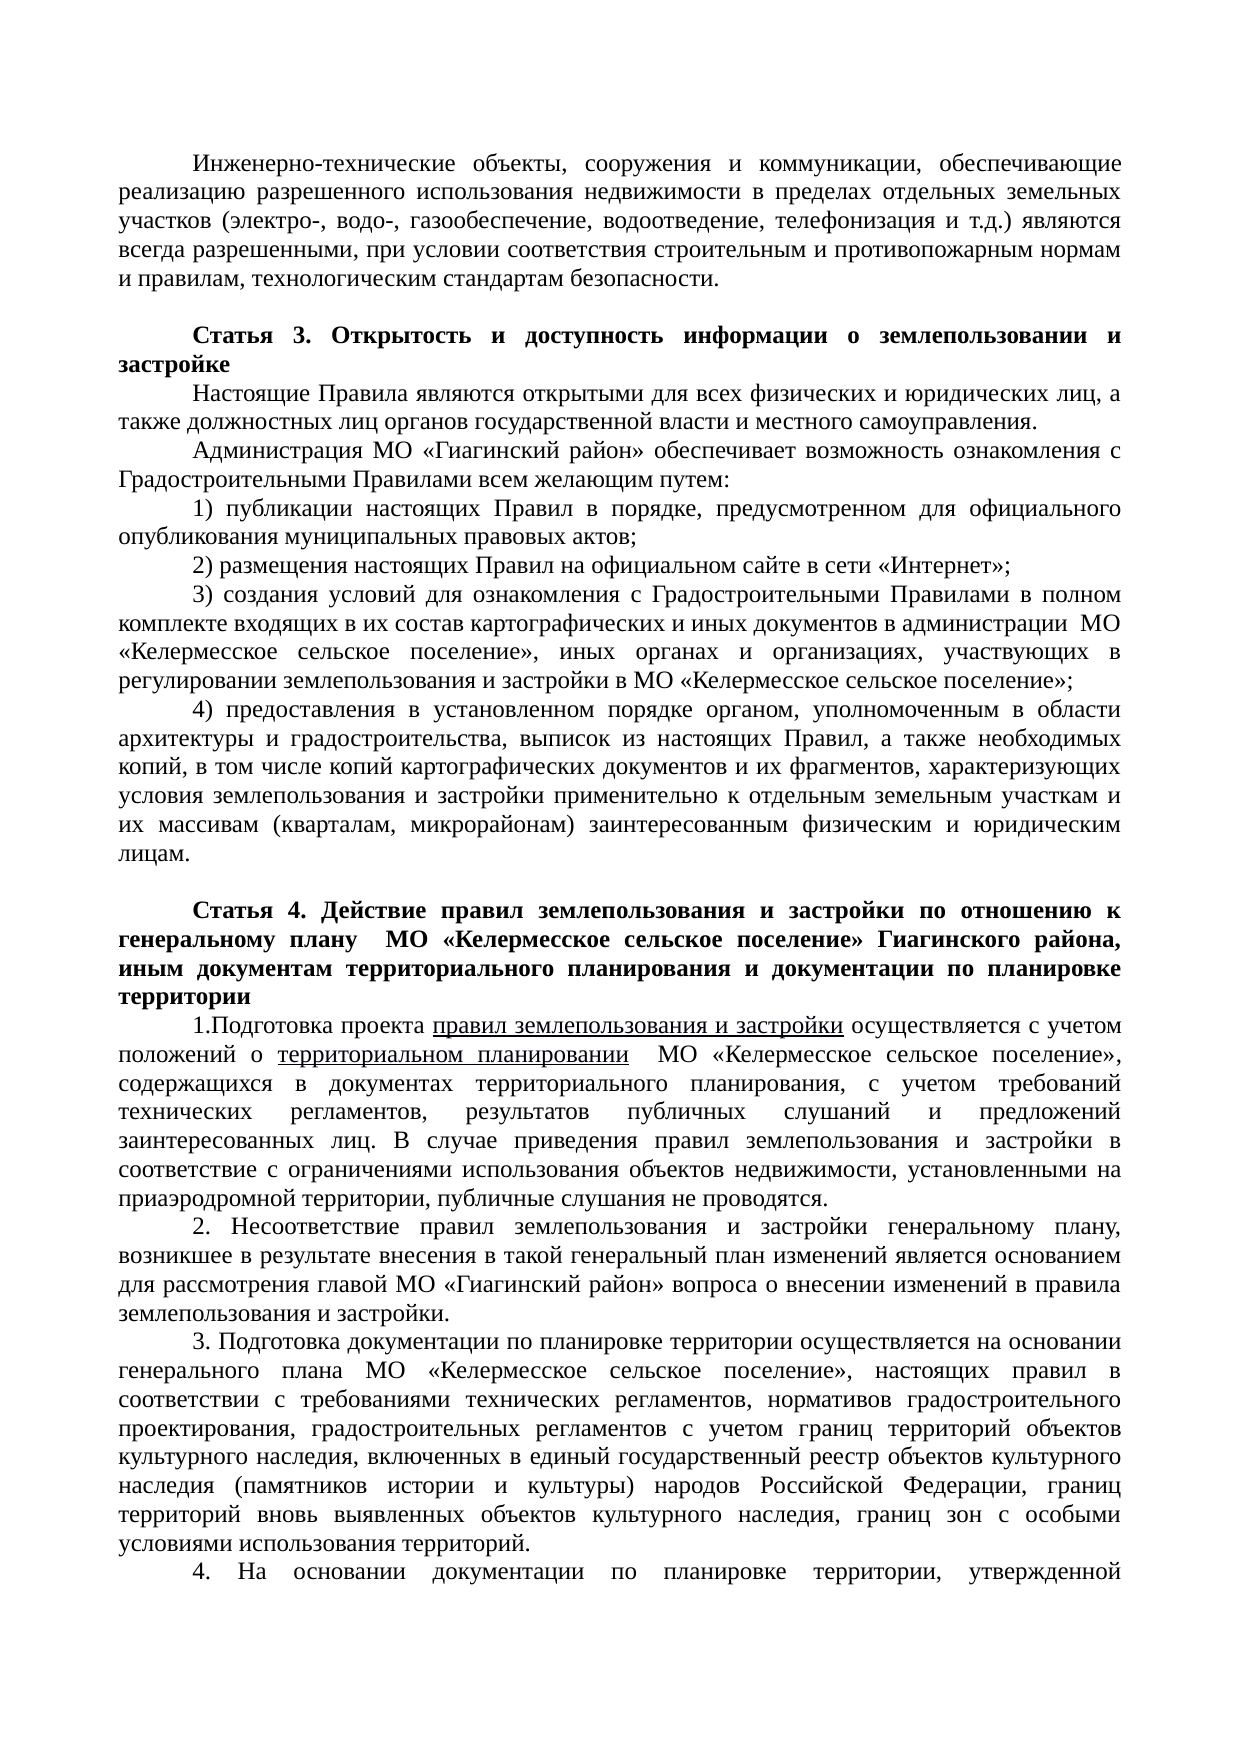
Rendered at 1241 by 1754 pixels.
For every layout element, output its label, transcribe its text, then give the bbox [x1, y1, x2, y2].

text Настоящие Правила являются открытыми для всех физических и юридических лиц, а также должностных лиц органов государственной власти и местного самоуправления. [118, 378, 1122, 435]
subtitle Статья 3. Открытость и доступность информации о землепользовании и застройке [118, 320, 1122, 378]
text Администрация МО «Гиагинский район» обеспечивает возможность ознакомления с Градостроительными Правилами всем желающим путем: [118, 435, 1122, 493]
text 4) предоставления в установленном порядке органом, уполномоченным в области архитектуры и градостроительства, выписок из настоящих Правил, а также необходимых копий, в том числе копий картографических документов и их фрагментов, характеризующих условия землепользования и застройки применительно к отдельным земельным участкам и их массивам (кварталам, микрорайонам) заинтересованным физическим и юридическим лицам. [118, 694, 1122, 866]
text 1.Подготовка проекта правил землепользования и застройки осуществляется с учетом положений о территориальном планировании МО «Келермесское сельское поселение», содержащихся в документах территориального планирования, с учетом требований технических регламентов, результатов публичных слушаний и предложений заинтересованных лиц. В случае приведения правил землепользования и застройки в соответствие с ограничениями использования объектов недвижимости, установленными на приаэродромной территории, публичные слушания не проводятся. [118, 1010, 1122, 1211]
text 3) создания условий для ознакомления с Градостроительными Правилами в полном комплекте входящих в их состав картографических и иных документов в администрации МО «Келермесское сельское поселение», иных органах и организациях, участвующих в регулировании землепользования и застройки в МО «Келермесское сельское поселение»; [118, 579, 1122, 694]
text 2. Несоответствие правил землепользования и застройки генеральному плану, возникшее в результате внесения в такой генеральный план изменений является основанием для рассмотрения главой МО «Гиагинский район» вопроса о внесении изменений в правила землепользования и застройки. [118, 1211, 1122, 1326]
text 1) публикации настоящих Правил в порядке, предусмотренном для официального опубликования муниципальных правовых актов; [118, 493, 1122, 550]
text 4. На основании документации по планировке территории, утвержденной [118, 1556, 1122, 1585]
text Инженерно-технические объекты, сооружения и коммуникации, обеспечивающие реализацию разрешенного использования недвижимости в пределах отдельных земельных участков (электро-, водо-, газообеспечение, водоотведение, телефонизация и т.д.) являются всегда разрешенными, при условии соответствия строительным и противопожарным нормам и правилам, технологическим стандартам безопасности. [118, 148, 1122, 291]
text 3. Подготовка документации по планировке территории осуществляется на основании генерального плана МО «Келермесское сельское поселение», настоящих правил в соответствии с требованиями технических регламентов, нормативов градостроительного проектирования, градостроительных регламентов с учетом границ территорий объектов культурного наследия, включенных в единый государственный реестр объектов культурного наследия (памятников истории и культуры) народов Российской Федерации, границ территорий вновь выявленных объектов культурного наследия, границ зон с особыми условиями использования территорий. [118, 1326, 1122, 1556]
subtitle Статья 4. Действие правил землепользования и застройки по отношению к генеральному плану МО «Келермесское сельское поселение» Гиагинского района, иным документам территориального планирования и документации по планировке территории [118, 895, 1122, 1010]
text 2) размещения настоящих Правил на официальном сайте в сети «Интернет»; [118, 550, 1122, 579]
